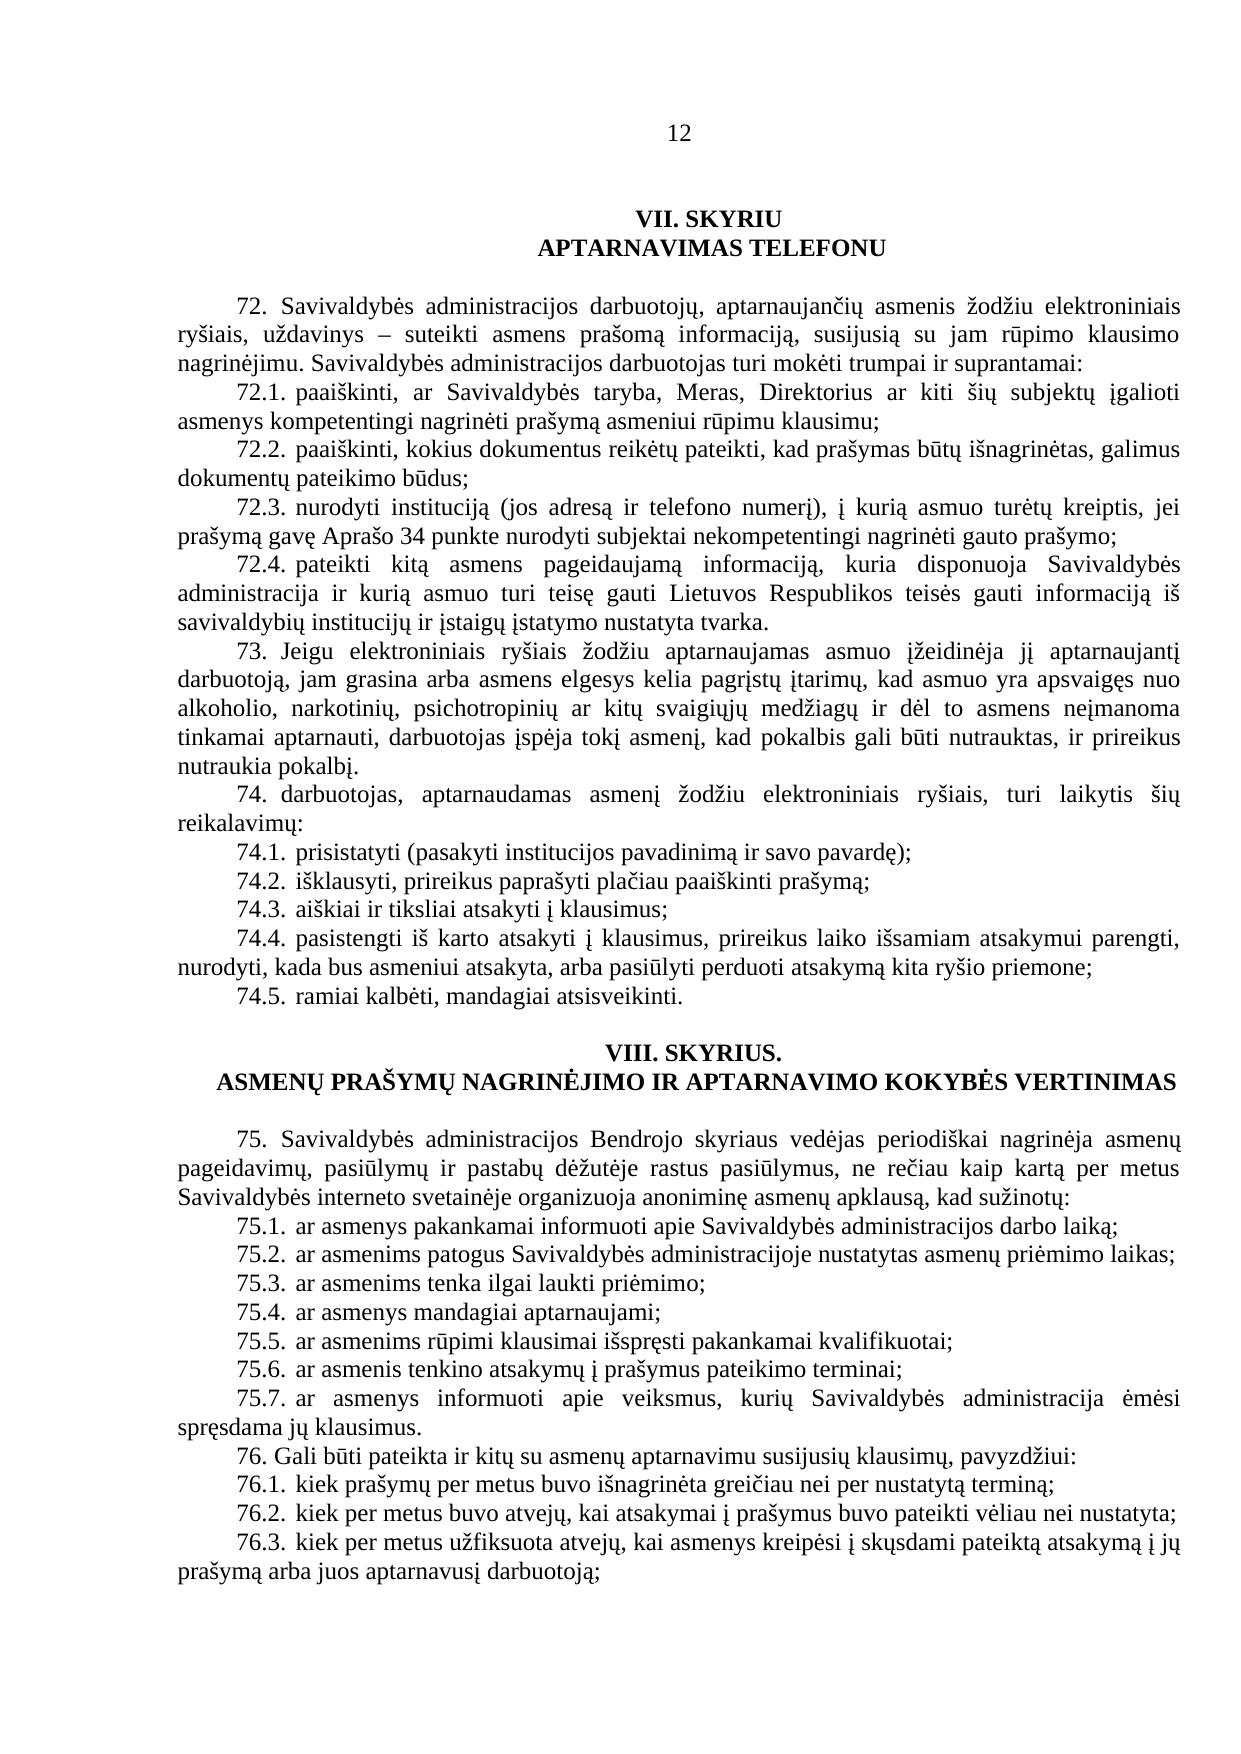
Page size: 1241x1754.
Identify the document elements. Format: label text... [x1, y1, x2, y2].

text APTARNAVIMAS TELEFONU [177, 233, 1181, 262]
text 76.1. kiek prašymų per metus buvo išnagrinėta greičiau nei per nustatytą terminą; [177, 1469, 1181, 1498]
text 72. Savivaldybės administracijos darbuotojų, aptarnaujančių asmenis žodžiu elektroniniais ryšiais, uždavinys – suteikti asmens prašomą informaciją, susijusią su jam rūpimo klausimo nagrinėjimu. Savivaldybės administracijos darbuotojas turi mokėti trumpai ir suprantamai: [177, 291, 1181, 377]
text 76.2. kiek per metus buvo atvejų, kai atsakymai į prašymus buvo pateikti vėliau nei nustatyta; [177, 1498, 1181, 1527]
text 76.3. kiek per metus užfiksuota atvejų, kai asmenys kreipėsi į skųsdami pateiktą atsakymą į jų prašymą arba juos aptarnavusį darbuotoją; [177, 1527, 1181, 1584]
text 74.2. išklausyti, prireikus paprašyti plačiau paaiškinti prašymą; [177, 866, 1181, 894]
text 75.4. ar asmenys mandagiai aptarnaujami; [236, 1297, 1181, 1326]
text 74.3. aiškiai ir tiksliai atsakyti į klausimus; [177, 894, 1181, 923]
text 74.5. ramiai kalbėti, mandagiai atsisveikinti. [177, 981, 1181, 1009]
text VIII. SKYRIUS. [206, 1038, 1181, 1067]
text 75. Savivaldybės administracijos Bendrojo skyriaus vedėjas periodiškai nagrinėja asmenų pageidavimų, pasiūlymų ir pastabų dėžutėje rastus pasiūlymus, ne rečiau kaip kartą per metus Savivaldybės interneto svetainėje organizuoja anoniminę asmenų apklausą, kad sužinotų: [177, 1124, 1181, 1211]
text 75.7. ar asmenys informuoti apie veiksmus, kurių Savivaldybės administracija ėmėsi spręsdama jų klausimus. [177, 1383, 1181, 1441]
text 74. darbuotojas, aptarnaudamas asmenį žodžiu elektroniniais ryšiais, turi laikytis šių reikalavimų: [177, 779, 1181, 837]
text 75.3. ar asmenims tenka ilgai laukti priėmimo; [236, 1268, 1181, 1297]
text 73. Jeigu elektroniniais ryšiais žodžiu aptarnaujamas asmuo įžeidinėja jį aptarnaujantį darbuotoją, jam grasina arba asmens elgesys kelia pagrįstų įtarimų, kad asmuo yra apsvaigęs nuo alkoholio, narkotinių, psichotropinių ar kitų svaigiųjų medžiagų ir dėl to asmens neįmanoma tinkamai aptarnauti, darbuotojas įspėja tokį asmenį, kad pokalbis gali būti nutrauktas, ir prireikus nutraukia pokalbį. [177, 636, 1181, 779]
text 72.2. paaiškinti, kokius dokumentus reikėtų pateikti, kad prašymas būtų išnagrinėtas, galimus dokumentų pateikimo būdus; [177, 434, 1181, 492]
text ASMENŲ PRAŠYMŲ NAGRINĖJIMO IR APTARNAVIMO KOKYBĖS VERTINIMAS [212, 1067, 1181, 1096]
text 75.1. ar asmenys pakankamai informuoti apie Savivaldybės administracijos darbo laiką; [236, 1211, 1181, 1239]
text 74.4. pasistengti iš karto atsakyti į klausimus, prireikus laiko išsamiam atsakymui parengti, nurodyti, kada bus asmeniui atsakyta, arba pasiūlyti perduoti atsakymą kita ryšio priemone; [177, 923, 1181, 981]
text 72.3. nurodyti instituciją (jos adresą ir telefono numerį), į kurią asmuo turėtų kreiptis, jei prašymą gavę Aprašo 34 punkte nurodyti subjektai nekompetentingi nagrinėti gauto prašymo; [177, 492, 1181, 549]
text 76. Gali būti pateikta ir kitų su asmenų aptarnavimu susijusių klausimų, pavyzdžiui: [236, 1441, 1181, 1469]
text 75.2. ar asmenims patogus Savivaldybės administracijoje nustatytas asmenų priėmimo laikas; [236, 1239, 1181, 1268]
text 72.4. pateikti kitą asmens pageidaujamą informaciją, kuria disponuoja Savivaldybės administracija ir kurią asmuo turi teisę gauti Lietuvos Respublikos teisės gauti informaciją iš savivaldybių institucijų ir įstaigų įstatymo nustatyta tvarka. [177, 549, 1181, 636]
text 75.6. ar asmenis tenkino atsakymų į prašymus pateikimo terminai; [236, 1354, 1181, 1383]
text VII. SKYRIU [177, 204, 1181, 233]
text 75.5. ar asmenims rūpimi klausimai išspręsti pakankamai kvalifikuotai; [236, 1326, 1181, 1354]
text 72.1. paaiškinti, ar Savivaldybės taryba, Meras, Direktorius ar kiti šių subjektų įgalioti asmenys kompetentingi nagrinėti prašymą asmeniui rūpimu klausimu; [177, 377, 1181, 434]
text 74.1. prisistatyti (pasakyti institucijos pavadinimą ir savo pavardę); [177, 837, 1181, 866]
